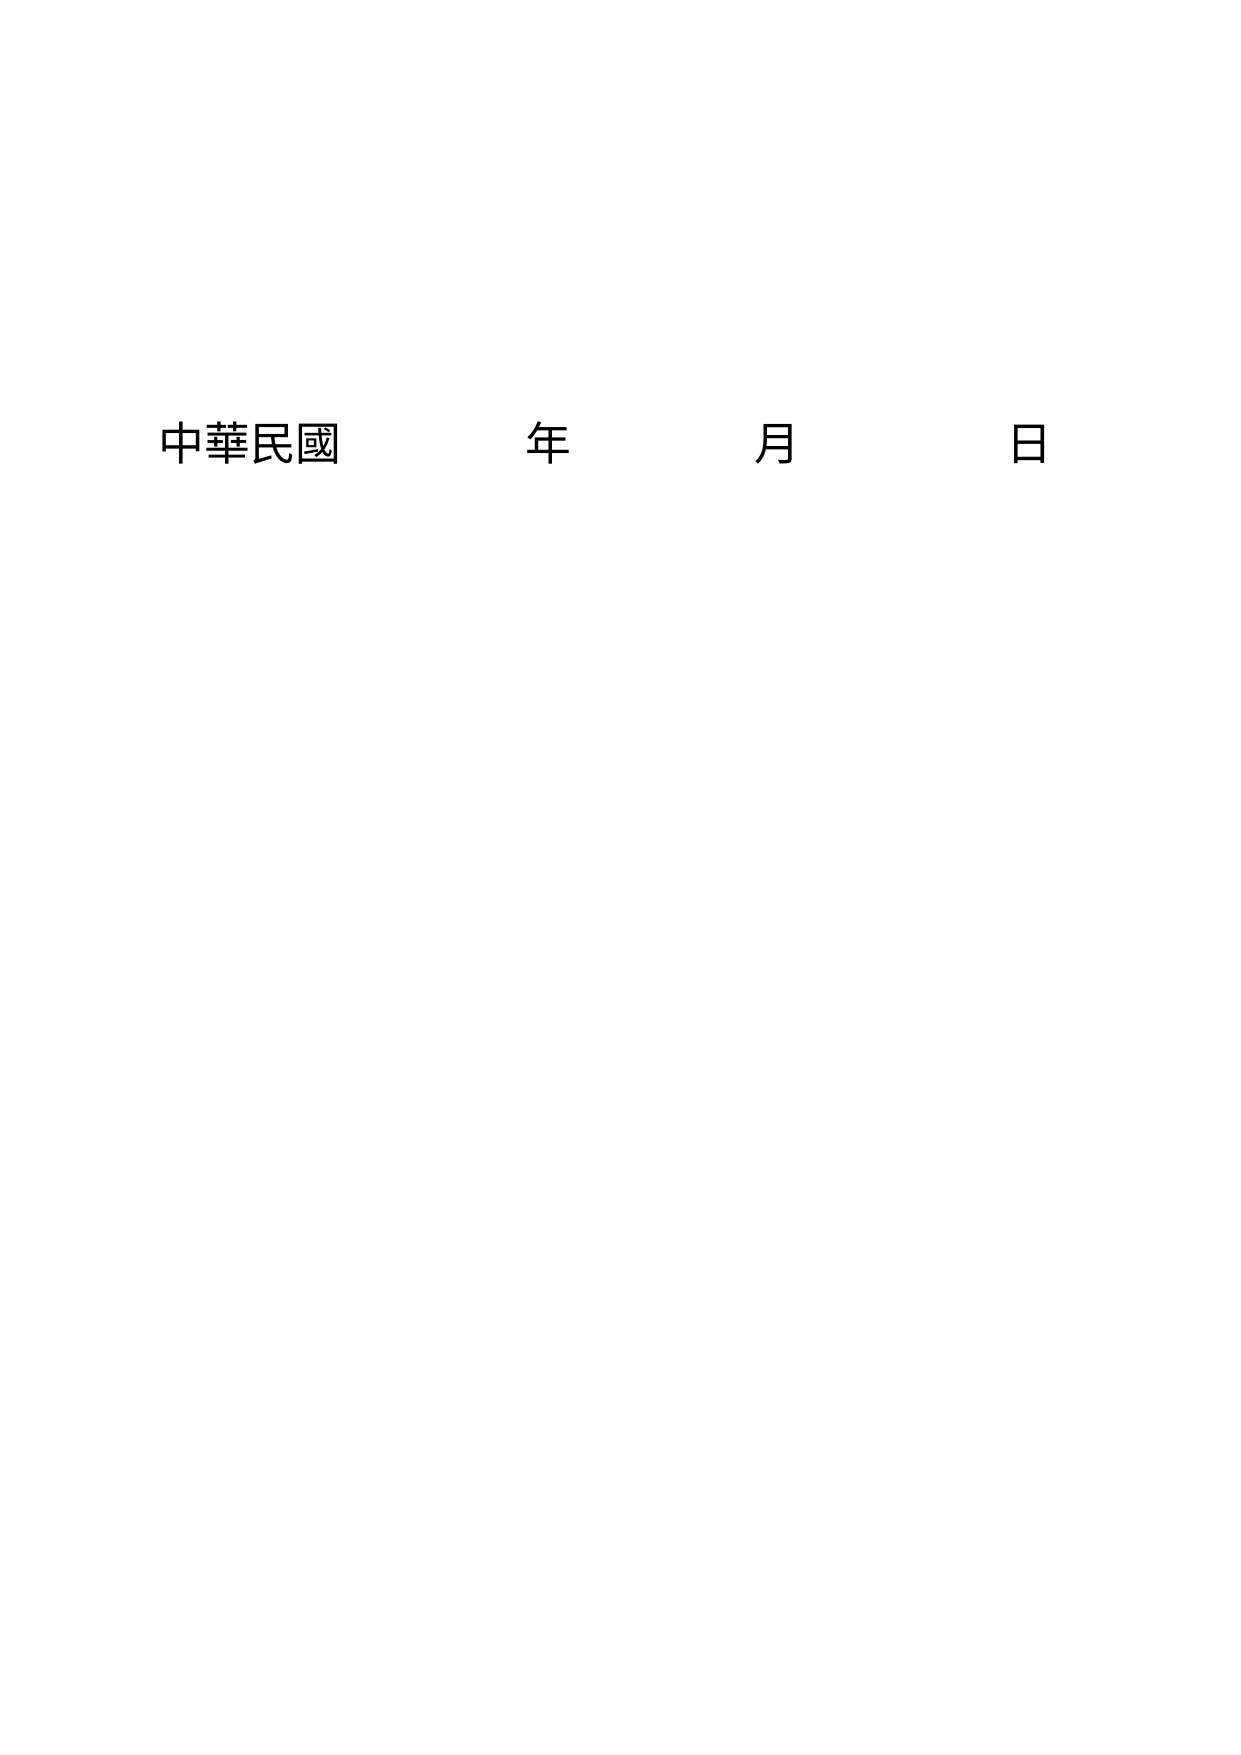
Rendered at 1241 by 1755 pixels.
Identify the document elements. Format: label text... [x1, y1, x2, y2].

text 中華民國 年 月 日 [112, 368, 1142, 493]
